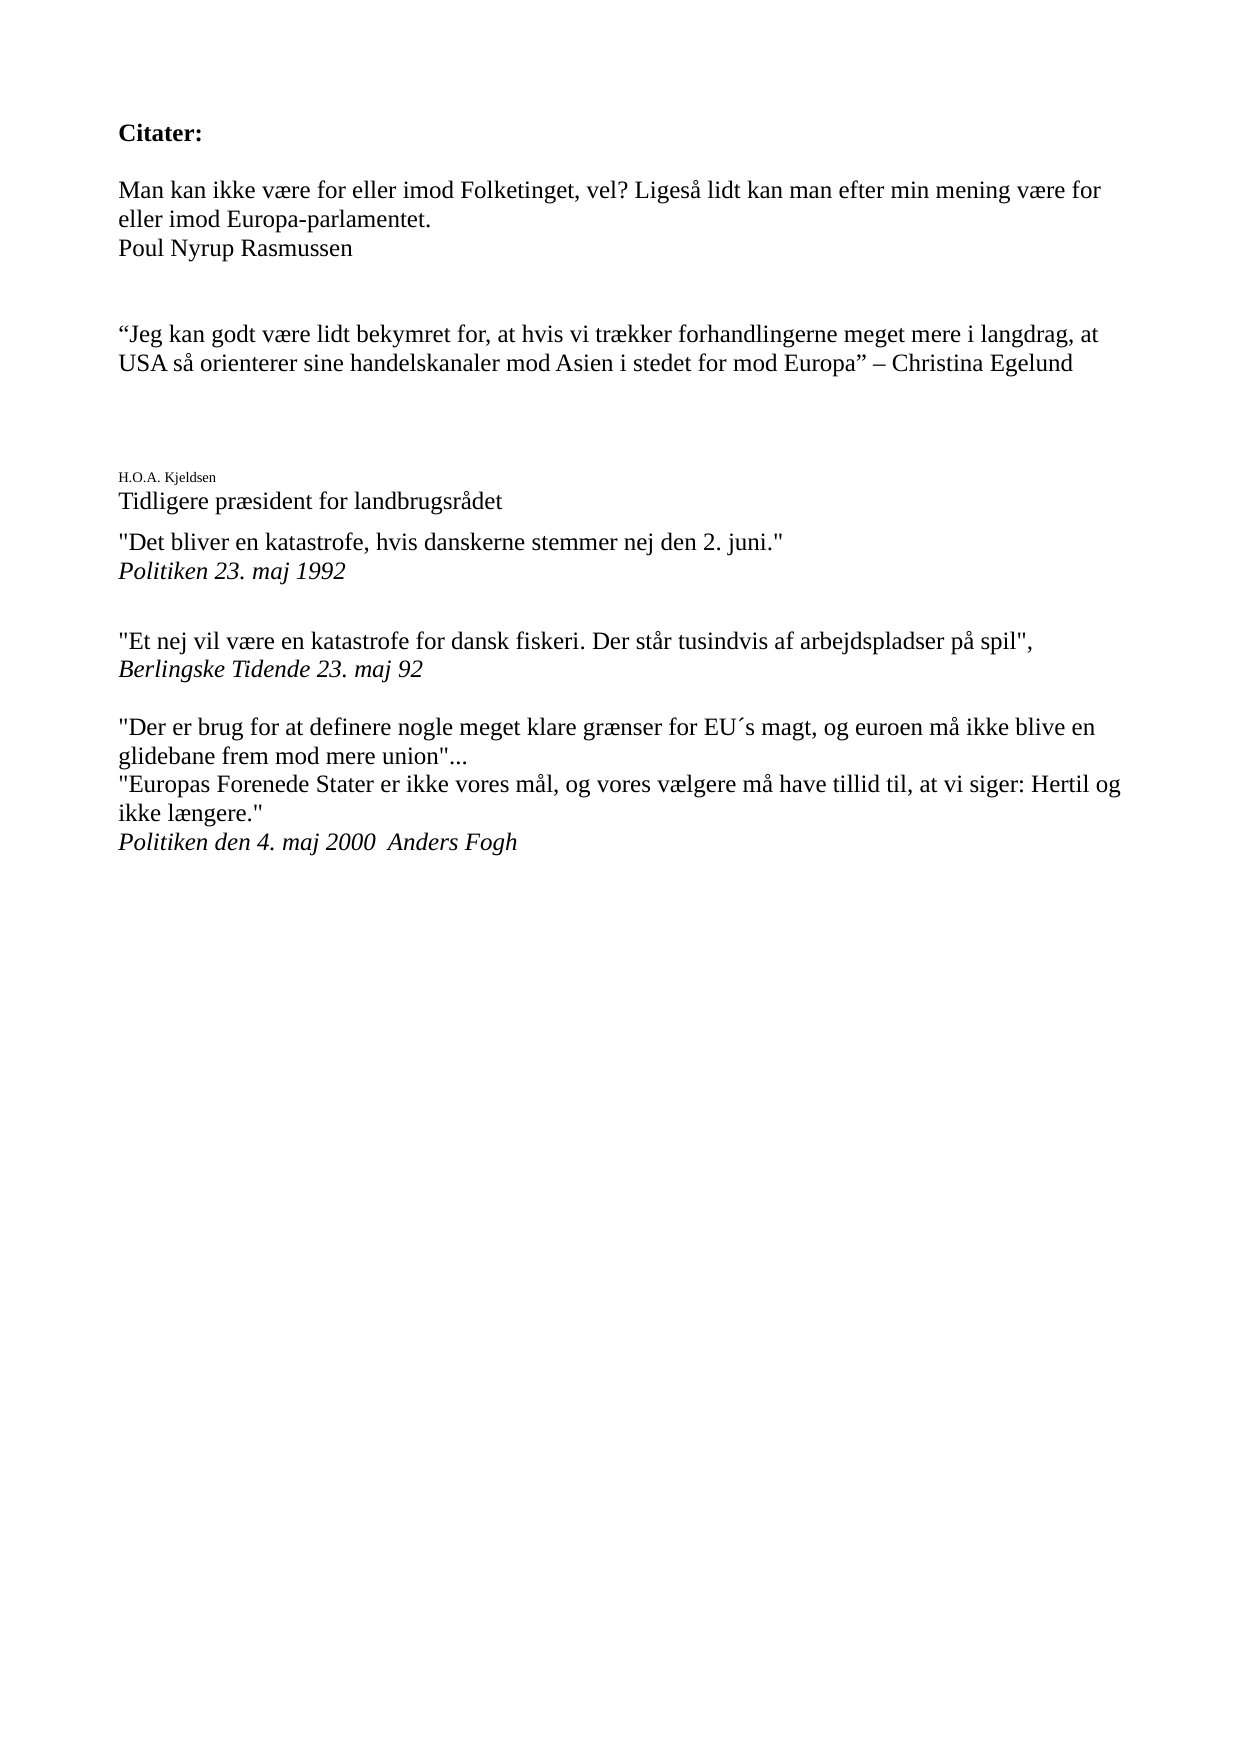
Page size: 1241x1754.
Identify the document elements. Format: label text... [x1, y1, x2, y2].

text Citater: [118, 118, 1122, 147]
table_header [118, 406, 136, 440]
text Man kan ikke være for eller imod Folketinget, vel? Ligeså lidt kan man efter min mening være for eller imod Europa-parlamentet. Poul Nyrup Rasmussen [118, 176, 1122, 262]
text Tidligere præsident for landbrugsrådet [118, 486, 1122, 514]
text "Det bliver en katastrofe, hvis danskerne stemmer nej den 2. juni." Politiken 23. maj 1992 [118, 527, 1122, 584]
text "Der er brug for at definere nogle meget klare grænser for EU´s magt, og euroen må ikke blive en glidebane frem mod mere union"... "Europas Forenede Stater er ikke vores mål, og vores vælgere må have tillid til, at vi siger: Hertil og ikke længere." Politiken den 4. maj 2000 Anders Fogh [118, 712, 1122, 856]
text “Jeg kan godt være lidt bekymret for, at hvis vi trækker forhandlingerne meget mere i langdrag, at USA så orienterer sine handelskanaler mod Asien i stedet for mod Europa” – Christina Egelund [118, 319, 1122, 377]
text "Et nej vil være en katastrofe for dansk fiskeri. Der står tusindvis af arbejdspladser på spil", Berlingske Tidende 23. maj 92 [118, 626, 1122, 683]
subtitle H.O.A. Kjeldsen [118, 469, 1122, 486]
